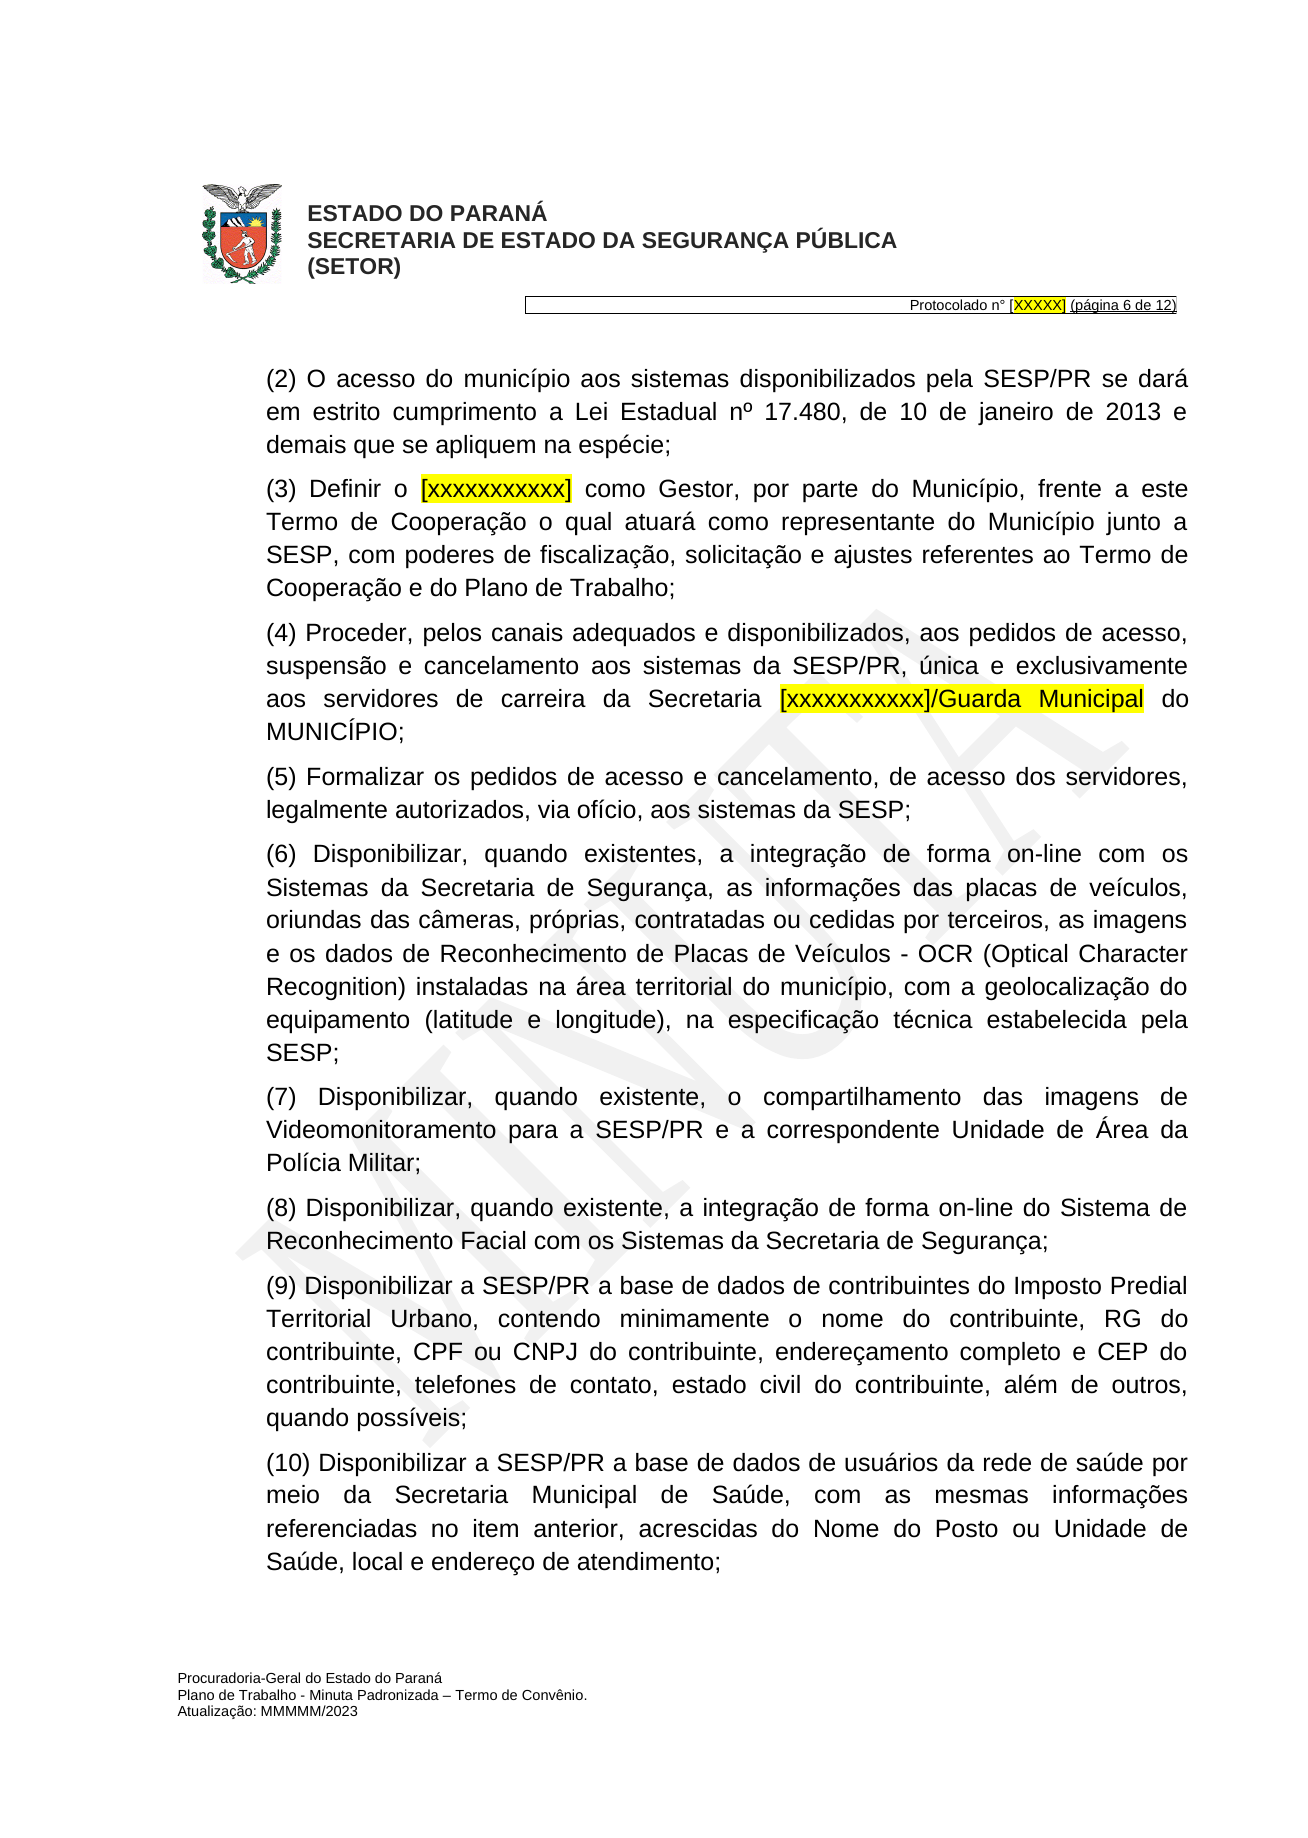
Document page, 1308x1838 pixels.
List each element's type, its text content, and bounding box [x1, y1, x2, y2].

text (5) Formalizar os pedidos de acesso e cancelamento, de acesso dos servidores, legalmente autorizados, via ofício, aos sistemas da SESP; [266, 762, 1189, 823]
text (2) O acesso do município aos sistemas disponibilizados pela SESP/PR se dará em estrito cumprimento a Lei Estadual nº 17.480, de 10 de janeiro de 2013 e demais que se apliquem na espécie; [266, 363, 1189, 458]
picture [202, 184, 282, 284]
text (9) Disponibilizar a SESP/PR a base de dados de contribuintes do Imposto Predial Territorial Urbano, contendo minimamente o nome do contribuinte, RG do contribuinte, CPF ou CNPJ do contribuinte, endereçamento completo e CEP do contribuinte, telefones de contato, estado civil do contribuinte, além de outros, quando possíveis; [266, 1271, 1189, 1432]
text (10) Disponibilizar a SESP/PR a base de dados de usuários da rede de saúde por meio da Secretaria Municipal de Saúde, com as mesmas informações referenciadas no item anterior, acrescidas do Nome do Posto ou Unidade de Saúde, local e endereço de atendimento; [266, 1447, 1189, 1575]
text (3) Definir o [xxxxxxxxxxx] como Gestor, por parte do Município, frente a este Termo de Cooperação o qual atuará como representante do Município junto a SESP, com poderes de fiscalização, solicitação e ajustes referentes ao Termo de Cooperação e do Plano de Trabalho; [266, 474, 1189, 602]
text (4) Proceder, pelos canais adequados e disponibilizados, aos pedidos de acesso, suspensão e cancelamento aos sistemas da SESP/PR, única e exclusivamente aos servidores de carreira da Secretaria [xxxxxxxxxxx]/Guarda Municipal do MUNICÍPIO; [266, 618, 1189, 746]
text (7) Disponibilizar, quando existente, o compartilhamento das imagens de Videomonitoramento para a SESP/PR e a correspondente Unidade de Área da Polícia Militar; [266, 1082, 1189, 1177]
text (8) Disponibilizar, quando existente, a integração de forma on-line do Sistema de Reconhecimento Facial com os Sistemas da Secretaria de Segurança; [266, 1193, 1189, 1255]
text (6) Disponibilizar, quando existentes, a integração de forma on-line com os Sistemas da Secretaria de Segurança, as informações das placas de veículos, oriundas das câmeras, próprias, contratadas ou cedidas por terceiros, as imagens e os dados de Reconhecimento de Placas de Veículos - OCR (Optical Character Recognition) instaladas na área territorial do município, com a geolocalização do equipamento (latitude e longitude), na especificação técnica estabelecida pela SESP; [266, 839, 1189, 1066]
